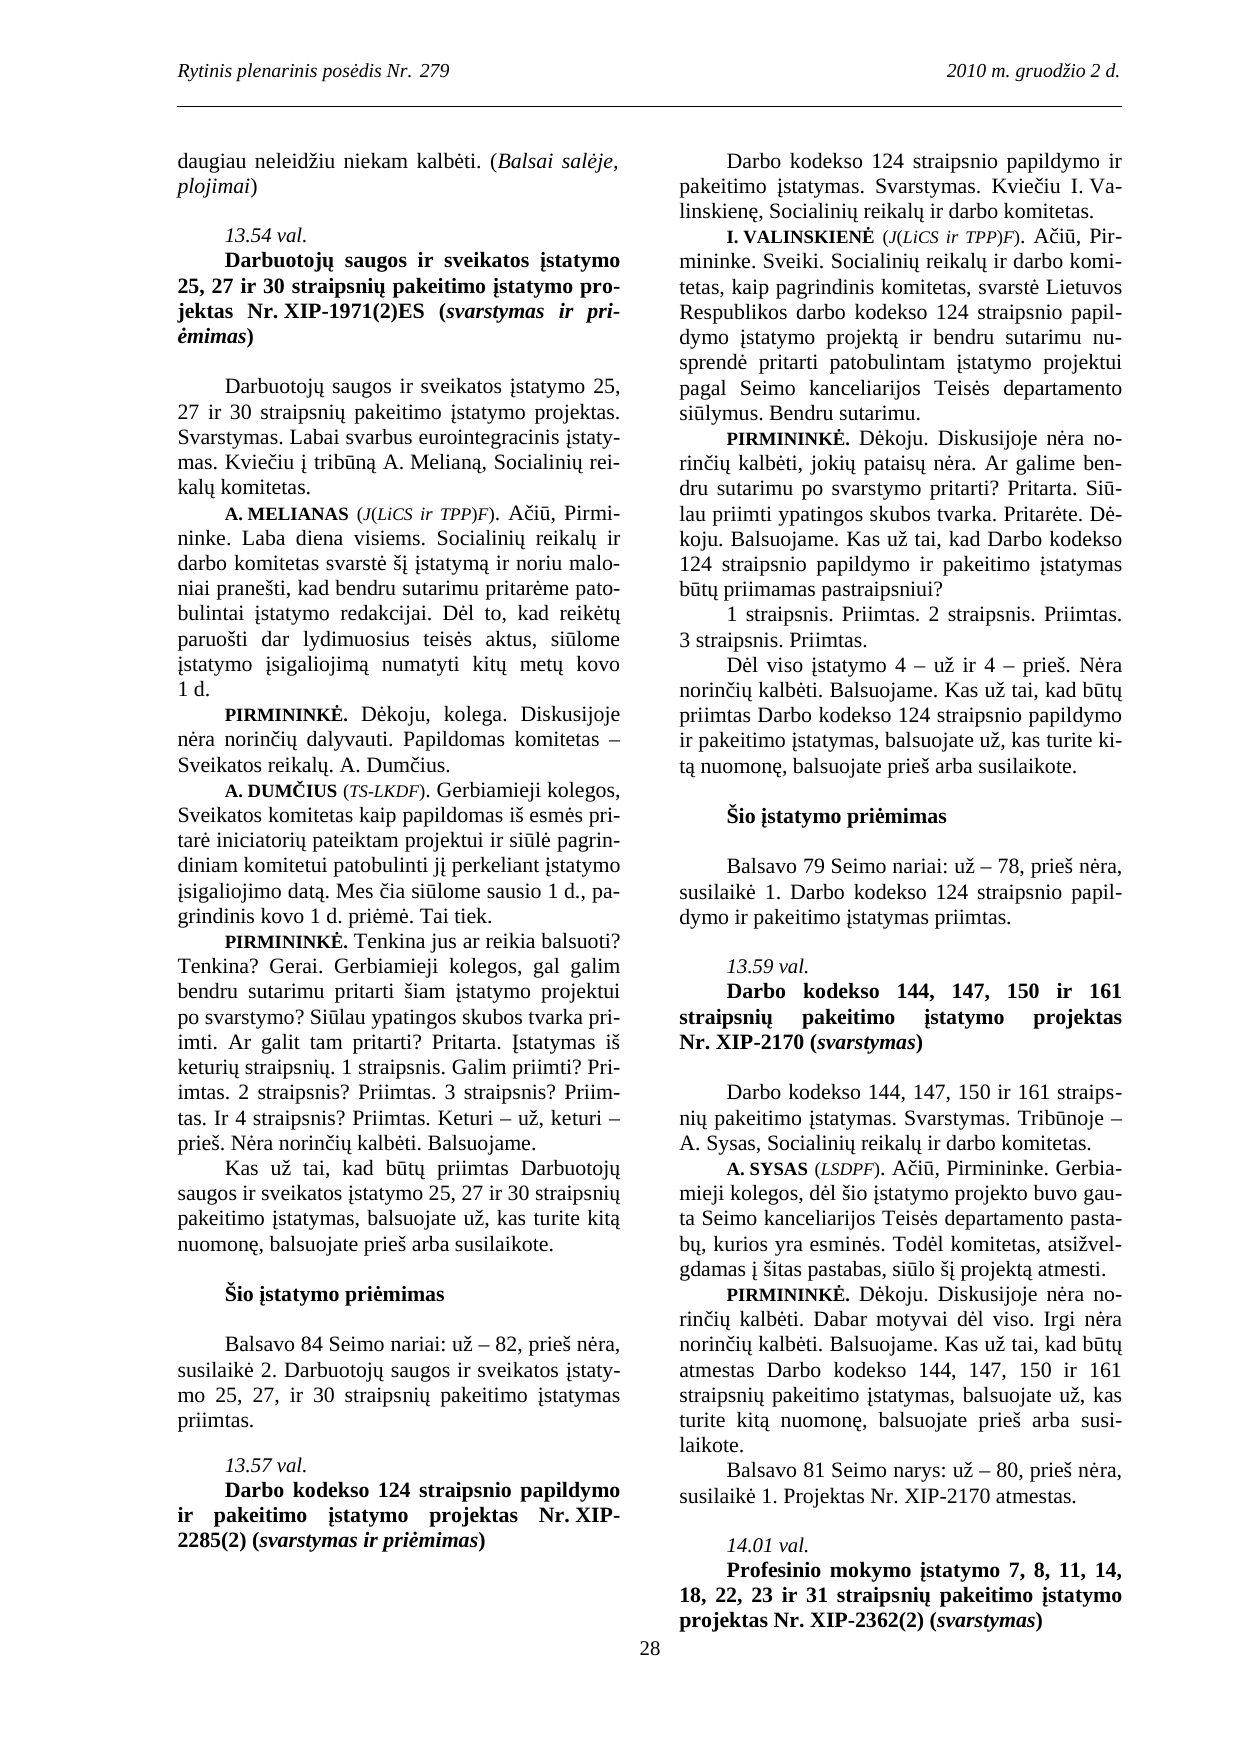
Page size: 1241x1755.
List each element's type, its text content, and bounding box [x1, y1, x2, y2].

text Dėl vi­so įsta­ty­mo 4 – už ir 4 – prieš. Nė­ra no­rin­čių kal­bė­ti. Bal­suo­ja­me. Kas už tai, kad bū­tų pri­im­tas Dar­bo ko­dek­so 124 straips­nio pa­pil­dy­mo ir pa­kei­ti­mo įsta­ty­mas, bal­suo­ja­te už, kas tu­ri­te ki­tą nuo­mo­nę, bal­suo­ja­te prieš ar­ba su­si­lai­ko­te. [679, 652, 1122, 778]
text A. MELIANAS (J(LiCS ir TPP)F). Ačiū, Pir­mi­nin­ke. La­ba die­na vi­siems. So­cia­li­nių rei­ka­lų ir dar­bo ko­mi­te­tas svars­tė šį įsta­ty­mą ir no­riu ma­lo­niai pra­neš­ti, kad ben­dru su­ta­ri­mu pri­ta­rė­me pa­to­bu­lin­tai įsta­ty­mo re­dak­ci­jai. Dėl to, kad rei­kė­tų pa­ruoš­ti dar ly­di­muo­sius tei­sės ak­tus, siū­lo­me įsta­ty­mo įsi­ga­lio­ji­mą nu­ma­ty­ti ki­tų me­tų ko­vo 1 d. [177, 499, 620, 701]
text I. VALINSKIENĖ (J(LiCS ir TPP)F). Ačiū, Pir­mi­nin­ke. Svei­ki. So­cia­li­nių rei­ka­lų ir dar­bo ko­mi­te­tas, kaip pa­grin­di­nis ko­mi­te­tas, svars­tė Lie­tu­vos Res­pub­li­kos dar­bo ko­dek­so 124 straips­nio pa­pil­dy­mo įsta­ty­mo pro­jek­tą ir ben­dru su­ta­ri­mu nu­spren­dė pri­tar­ti pa­to­bu­lin­tam įsta­ty­mo pro­jek­tui pa­gal Sei­mo kan­ce­lia­ri­jos Tei­sės de­par­ta­men­to siū­ly­mus. Ben­dru su­ta­ri­mu. [679, 223, 1122, 425]
text A. SYSAS (LSDPF). Ačiū, Pir­mi­nin­ke. Ger­bia­mie­ji ko­le­gos, dėl šio įsta­ty­mo pro­jek­to bu­vo gau­ta Sei­mo kan­ce­lia­ri­jos Tei­sės de­par­ta­men­to pa­sta­bų, ku­rios yra es­mi­nės. To­dėl ko­mi­te­tas, at­si­žvel­g­da­mas į ši­tas pa­sta­bas, siū­lo šį pro­jek­tą at­mes­ti. [679, 1155, 1122, 1281]
text Šio įsta­ty­mo pri­ėmi­mas [679, 803, 1122, 828]
text Dar­bo ko­dek­so 124 straips­nio pa­pil­dy­mo ir pa­kei­ti­mo įsta­ty­mo pro­jek­tas Nr. XIP-2285(2) (svars­ty­mas ir pri­ėmi­mas) [177, 1477, 620, 1553]
text PIRMININKĖ. Ten­ki­na jus ar rei­kia bal­suo­ti? Ten­ki­na? Ge­rai. Ger­bia­mie­ji ko­le­gos, gal ga­lim ben­dru su­ta­ri­mu pri­tar­ti šiam įsta­ty­mo pro­jek­tui po svars­ty­mo? Siū­lau ypa­tin­gos sku­bos tvar­ka pri­im­ti. Ar ga­lit tam pri­tar­ti? Pri­tar­ta. Įsta­ty­mas iš ke­tu­rių straips­nių. 1 straips­nis. Ga­lim pri­im­ti? Pri­im­tas. 2 straips­nis? Pri­im­tas. 3 straips­nis? Pri­im­tas. Ir 4 straips­nis? Pri­im­tas. Ke­tu­ri – už, ke­tu­ri – prieš. Nė­ra no­rin­čių kal­bė­ti. Bal­suo­ja­me. [177, 928, 620, 1155]
text Šio įsta­ty­mo pri­ėmi­mas [177, 1281, 620, 1306]
text Bal­sa­vo 81 Sei­mo na­rys: už – 80, prieš nė­ra, su­si­lai­kė 1. Pro­jek­tas Nr. XIP-2170 at­mes­tas. [679, 1457, 1122, 1508]
text Dar­bo ko­dek­so 124 straips­nio pa­pil­dy­mo ir pa­kei­ti­mo įsta­ty­mas. Svars­ty­mas. Kvie­čiu I. Va­lins­kie­nę, So­cia­li­nių rei­ka­lų ir dar­bo ko­mi­te­tas. [679, 148, 1122, 223]
text PIRMININKĖ. Dė­ko­ju. Dis­ku­si­jo­je nė­ra no­rin­čių kal­bė­ti, jo­kių pa­tai­sų nė­ra. Ar ga­li­me ben­dru su­ta­ri­mu po svars­ty­mo pri­tar­ti? Pri­tar­ta. Siū­lau pri­im­ti ypa­tin­gos sku­bos tvar­ka. Pri­ta­rė­te. Dė­ko­ju. Bal­suo­ja­me. Kas už tai, kad Dar­bo ko­dek­so 124 straips­nio pa­pil­dy­mo ir pa­kei­ti­mo įsta­ty­mas bū­tų pri­ima­mas pa­straips­niui? [679, 425, 1122, 601]
text PIRMININKĖ. Dė­ko­ju, ko­le­ga. Dis­ku­si­jo­je nė­ra no­rin­čių da­ly­vau­ti. Pa­pil­do­mas ko­mi­te­tas – Svei­ka­tos rei­ka­lų. A. Dum­čius. [177, 701, 620, 777]
text Dar­bo ko­dek­so 144, 147, 150 ir 161 straips­nių pa­kei­ti­mo įsta­ty­mas. Svars­ty­mas. Tri­bū­no­je – A. Sy­sas, So­cia­li­nių rei­ka­lų ir dar­bo ko­mi­te­tas. [679, 1079, 1122, 1155]
text 13.57 val. [224, 1453, 620, 1477]
text 14.01 val. [726, 1533, 1122, 1557]
text Dar­bo ko­dek­so 144, 147, 150 ir 161 straips­nių pa­kei­ti­mo įsta­ty­mo pro­jek­tas Nr. XIP-2170 (svars­ty­mas) [679, 978, 1122, 1054]
text Dar­buo­to­jų sau­gos ir svei­ka­tos įsta­ty­mo 25, 27 ir 30 straips­nių pa­kei­ti­mo įsta­ty­mo pro­jek­tas. Svars­ty­mas. La­bai svar­bus eu­roin­teg­ra­ci­nis įsta­ty­mas. Kvie­čiu į tri­bū­ną A. Me­lia­ną, So­cia­li­nių rei­ka­lų ko­mi­te­tas. [177, 373, 620, 499]
text 13.59 val. [726, 954, 1122, 978]
text Bal­sa­vo 79 Sei­mo na­riai: už – 78, prieš nė­ra, su­si­lai­kė 1. Dar­bo ko­dek­so 124 straips­nio pa­pil­dy­mo ir pa­kei­ti­mo įsta­ty­mas pri­im­tas. [679, 853, 1122, 929]
text dau­giau ne­lei­džiu nie­kam kal­bė­ti. (Bal­sai sa­lė­je, plo­ji­mai) [177, 148, 620, 198]
text PIRMININKĖ. Dė­ko­ju. Dis­ku­si­jo­je nė­ra no­rin­čių kal­bė­ti. Da­bar mo­ty­vai dėl vi­so. Ir­gi nė­ra no­rin­čių kal­bė­ti. Bal­suo­ja­me. Kas už tai, kad bū­tų at­mes­tas Dar­bo ko­dek­so 144, 147, 150 ir 161 straips­nių pa­kei­ti­mo įsta­ty­mas, bal­suo­ja­te už, kas tu­ri­te ki­tą nuo­mo­nę, bal­suo­ja­te prieš ar­ba su­si­laiko­te. [679, 1281, 1122, 1457]
text 13.54 val. [224, 223, 620, 247]
text Kas už tai, kad bū­tų pri­im­tas Dar­buo­to­jų sau­gos ir svei­ka­tos įsta­ty­mo 25, 27 ir 30 straips­nių pa­kei­ti­mo įsta­ty­mas, bal­suo­ja­te už, kas tu­ri­te ki­tą nuo­mo­nę, bal­suo­ja­te prieš ar­ba su­si­lai­ko­te. [177, 1155, 620, 1256]
text Bal­sa­vo 84 Sei­mo na­riai: už – 82, prieš nė­ra, su­si­lai­kė 2. Dar­buo­to­jų sau­gos ir svei­ka­tos įsta­ty­mo 25, 27, ir 30 straips­nių pa­kei­ti­mo įsta­ty­mas pri­im­tas. [177, 1331, 620, 1432]
text 1 straips­nis. Pri­im­tas. 2 straips­nis. Pri­im­tas. 3 straips­nis. Pri­im­tas. [679, 601, 1122, 652]
text Pro­fe­si­nio mo­ky­mo įsta­ty­mo 7, 8, 11, 14, 18, 22, 23 ir 31 straips­nių pa­kei­ti­mo įsta­ty­mo pro­jek­tas Nr. XIP-2362(2) (svars­ty­mas) [679, 1557, 1122, 1633]
text Dar­buo­to­jų sau­gos ir svei­ka­tos įsta­ty­mo 25, 27 ir 30 straips­nių pa­kei­ti­mo įsta­ty­mo pro­jek­tas Nr. XIP-1971(2)ES (svars­ty­mas ir pri­ėmimas) [177, 247, 620, 348]
text A. DUMČIUS (TS-LKDF). Ger­bia­mie­ji ko­le­gos, Svei­ka­tos ko­mi­te­tas kaip pa­pil­do­mas iš es­mės pri­ta­rė ini­cia­to­rių pa­teik­tam pro­jek­tui ir siū­lė pa­grin­di­niam ko­mi­te­tui pa­to­bu­lin­ti jį per­ke­liant įsta­ty­mo įsi­ga­lio­ji­mo da­tą. Mes čia siū­lo­me sau­sio 1 d., pa­grin­di­nis ko­vo 1 d. pri­ėmė. Tai tiek. [177, 777, 620, 928]
